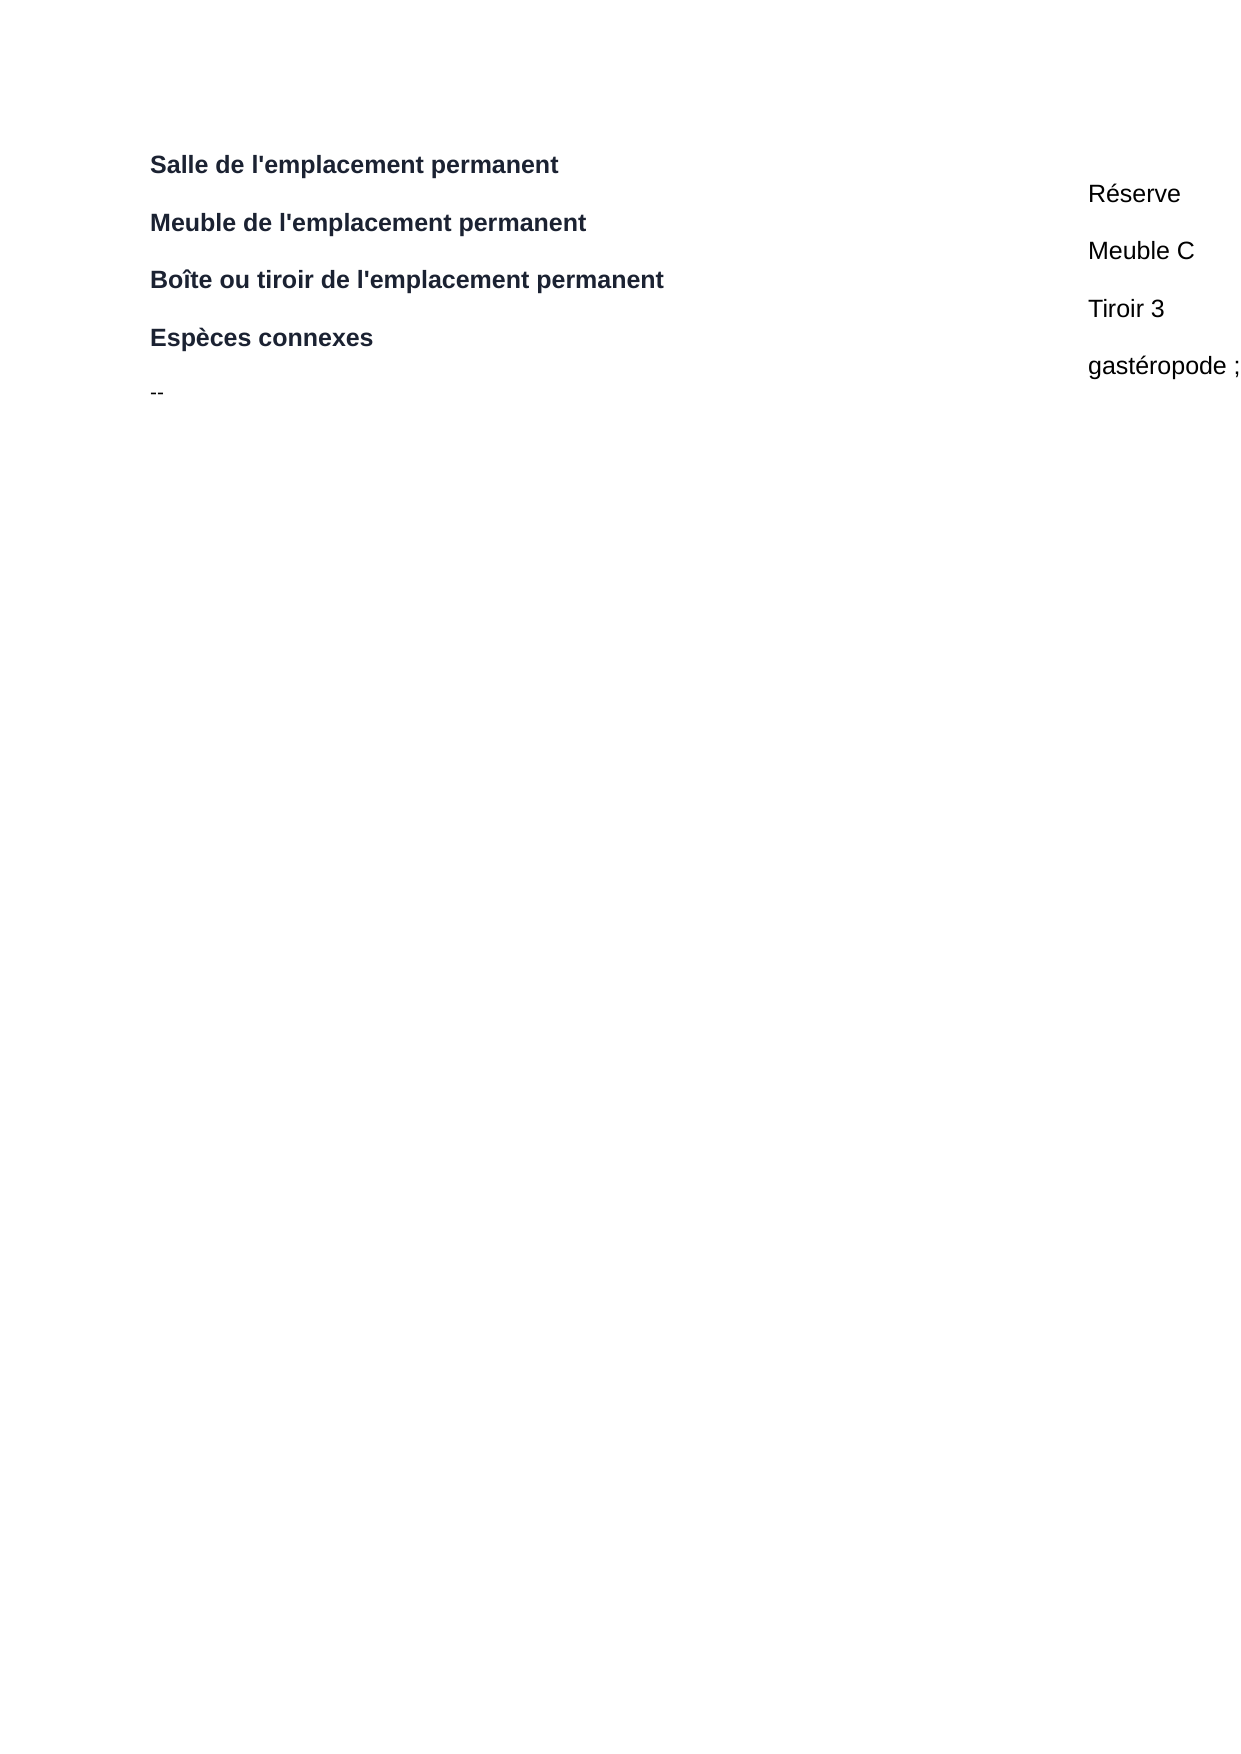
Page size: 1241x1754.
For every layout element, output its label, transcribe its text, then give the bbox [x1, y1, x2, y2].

text Salle de l'emplacement permanent [150, 150, 1090, 179]
text -- [150, 380, 1090, 404]
text Tiroir 3 [1088, 294, 1240, 322]
text Boîte ou tiroir de l'emplacement permanent [150, 265, 1090, 294]
text Espèces connexes [150, 322, 1090, 351]
text Réserve [1088, 179, 1240, 207]
text gastéropode ; brachiopode [1088, 351, 1240, 380]
text Meuble de l'emplacement permanent [150, 207, 1090, 236]
text Meuble C [1088, 236, 1240, 265]
